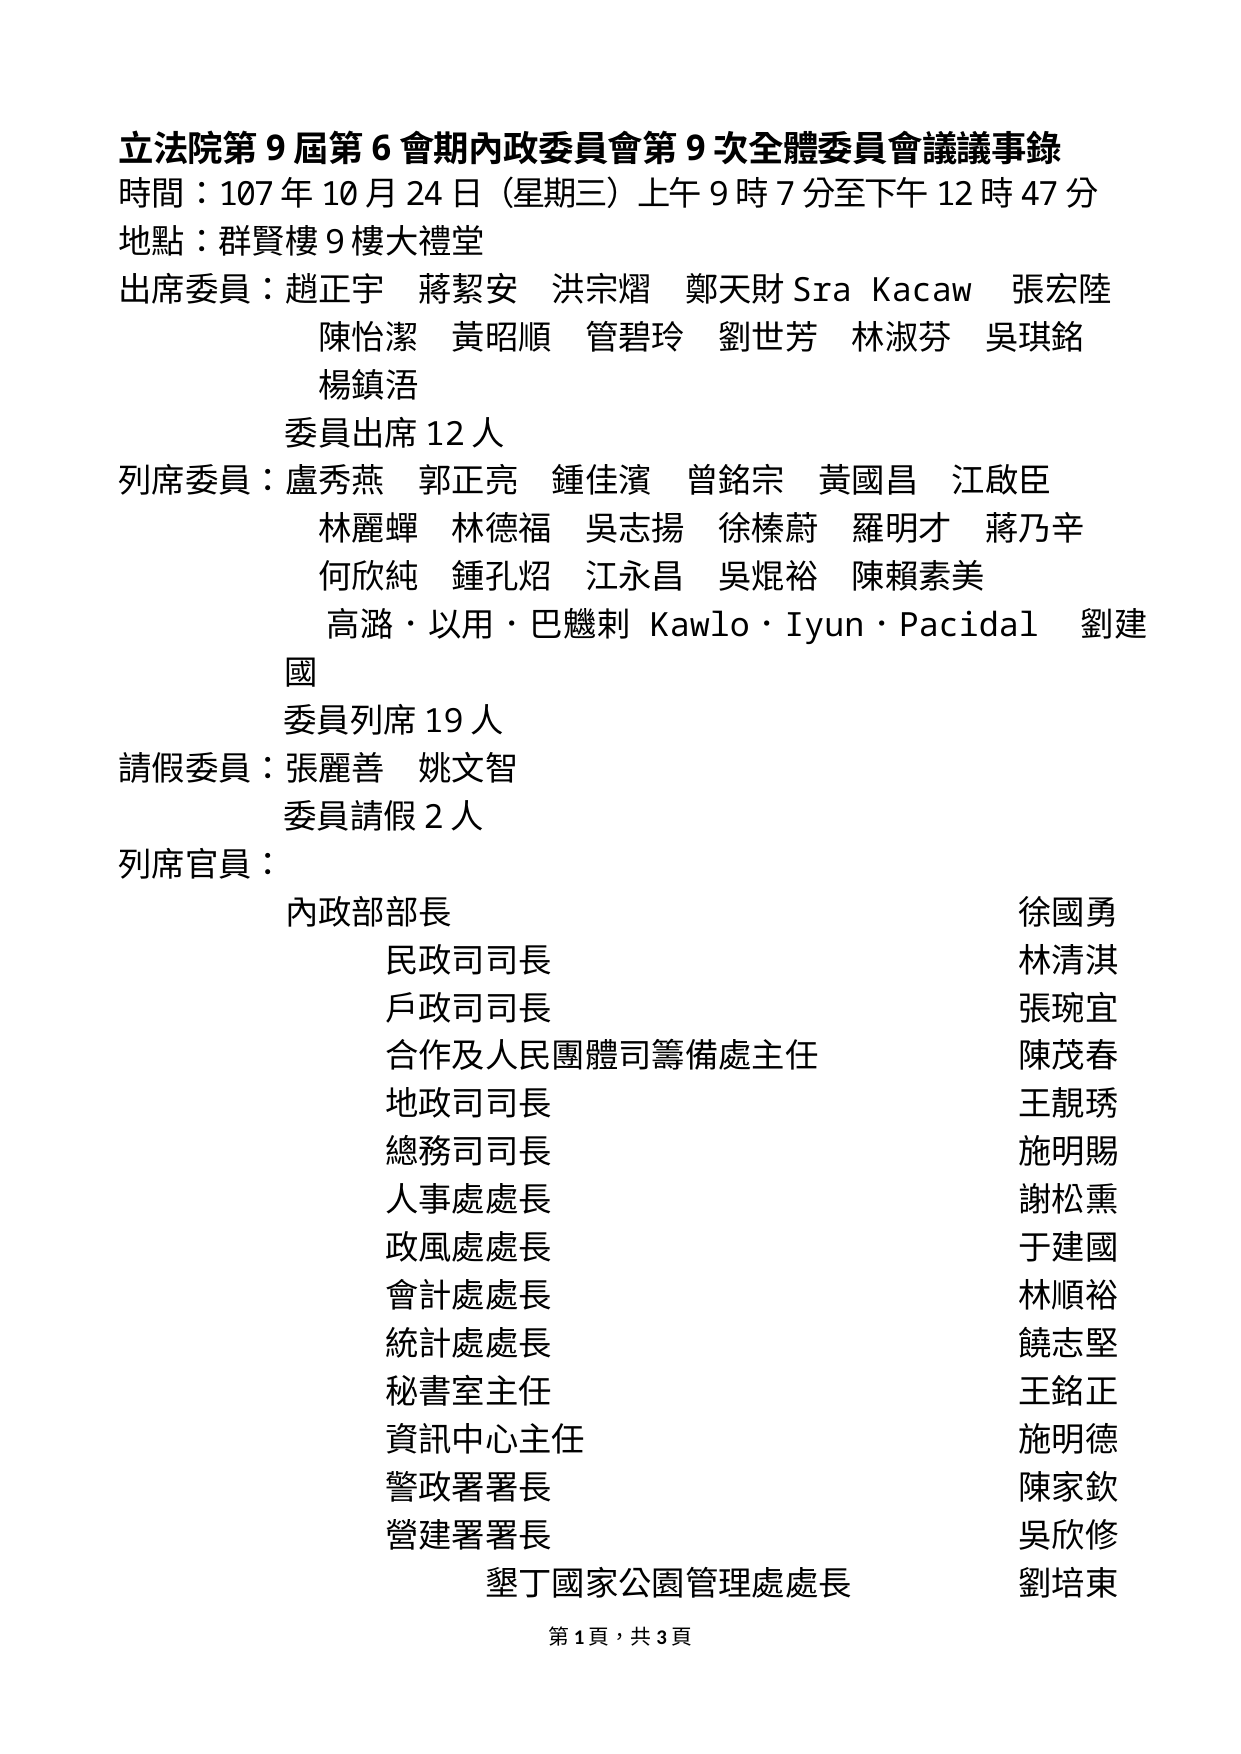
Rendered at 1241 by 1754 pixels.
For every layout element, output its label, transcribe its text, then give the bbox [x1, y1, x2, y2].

text 墾丁國家公園管理處處長 劉培東 [118, 1557, 1122, 1604]
text 委員出席12人 [284, 407, 1148, 454]
text 營建署署長 吳欣修 [118, 1509, 1122, 1557]
text 委員請假2人 [283, 790, 1148, 838]
text 警政署署長 陳家欽 [118, 1461, 1122, 1509]
text 何欣純 鍾孔炤 江永昌 吳焜裕 陳賴素美 [118, 550, 1148, 598]
text 委員列席19人 [283, 694, 1148, 742]
text 政風處處長 于建國 [118, 1221, 1122, 1269]
text 秘書室主任 王銘正 [118, 1365, 1122, 1413]
text 合作及人民團體司籌備處主任 陳茂春 [118, 1029, 1122, 1077]
text 列席委員：盧秀燕 郭正亮 鍾佳濱 曾銘宗 黃國昌 江啟臣 [118, 454, 1148, 502]
text 時間：107年10月24日（星期三）上午9時7分至下午12時47分 [118, 167, 1122, 215]
text 楊鎮浯 [118, 359, 1122, 407]
text 地政司司長 王靚琇 [118, 1077, 1122, 1125]
text 列席官員： [118, 838, 1122, 886]
text 民政司司長 林清淇 [168, 934, 1122, 982]
text 人事處處長 謝松熏 [118, 1173, 1122, 1221]
text 高潞．以用．巴魕剌 Kawlo．Iyun．Pacidal 劉建國 [118, 598, 1148, 694]
text 陳怡潔 黃昭順 管碧玲 劉世芳 林淑芬 吳琪銘 [118, 311, 1122, 359]
text 總務司司長 施明賜 [118, 1125, 1122, 1173]
text 會計處處長 林順裕 [118, 1269, 1122, 1317]
text 地點：群賢樓9樓大禮堂 [118, 215, 1122, 263]
text 內政部部長 徐國勇 [118, 886, 1137, 934]
text 資訊中心主任 施明德 [118, 1413, 1122, 1461]
text 統計處處長 饒志堅 [118, 1317, 1122, 1365]
text 出席委員：趙正宇 蔣絜安 洪宗熠 鄭天財Sra Kacaw 張宏陸 [118, 263, 1122, 311]
text 林麗蟬 林德福 吳志揚 徐榛蔚 羅明才 蔣乃辛 [118, 502, 1148, 550]
text 請假委員：張麗善 姚文智 [118, 742, 1148, 790]
text 立法院第9屆第6會期內政委員會第9次全體委員會議議事錄 [118, 104, 1122, 167]
text 戶政司司長 張琬宜 [118, 982, 1122, 1029]
